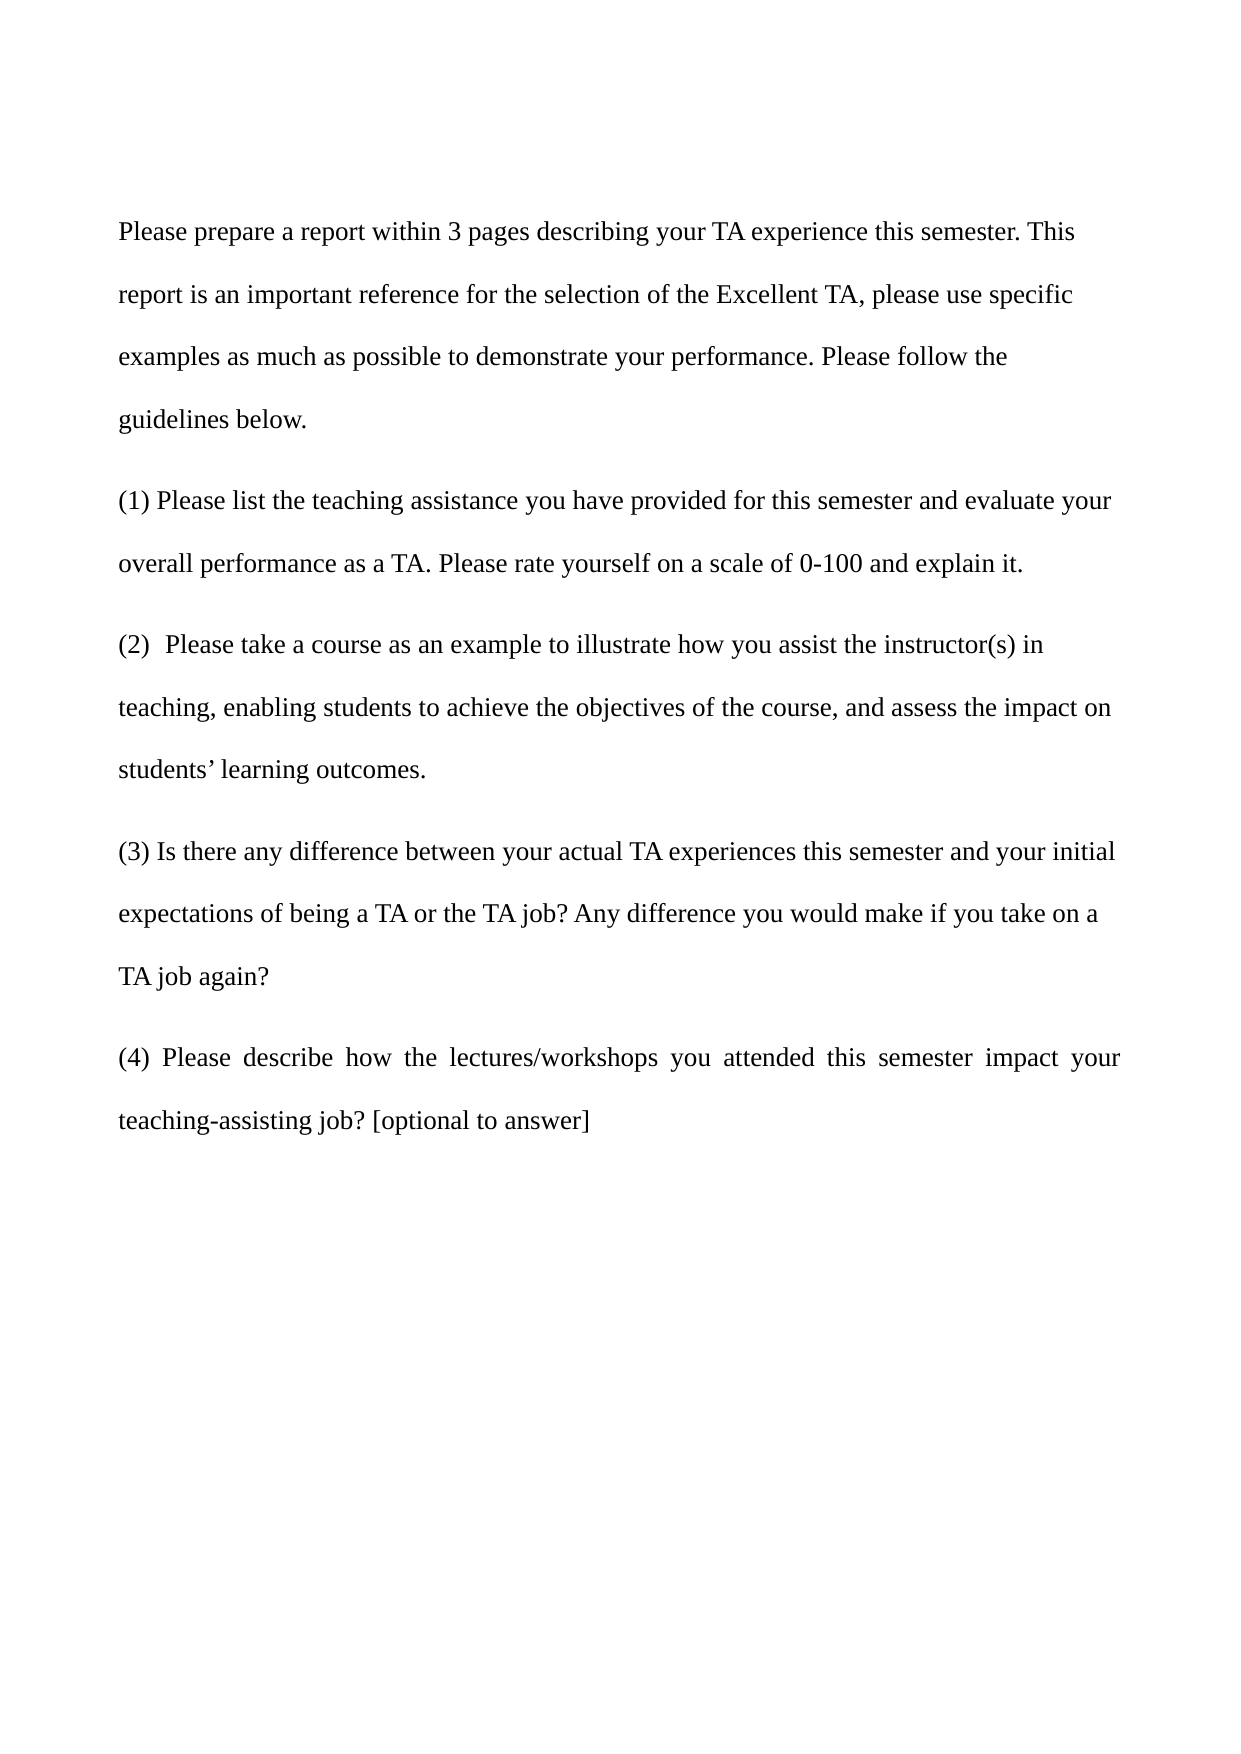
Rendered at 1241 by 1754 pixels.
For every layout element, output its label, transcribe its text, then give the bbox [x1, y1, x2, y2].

text (1) Please list the teaching assistance you have provided for this semester and evaluate your overall performance as a TA. Please rate yourself on a scale of 0-100 and explain it. [118, 458, 1122, 583]
text (2) Please take a course as an example to illustrate how you assist the instructor(s) in teaching, enabling students to achieve the objectives of the course, and assess the impact on students’ learning outcomes. [118, 602, 1122, 790]
text Please prepare a report within 3 pages describing your TA experience this semester. This report is an important reference for the selection of the Excellent TA, please use specific examples as much as possible to demonstrate your performance. Please follow the guidelines below. [118, 189, 1122, 439]
text (4) Please describe how the lectures/workshops you attended this semester impact your teaching-assisting job? [optional to answer] [118, 1015, 1122, 1140]
text (3) Is there any difference between your actual TA experiences this semester and your initial expectations of being a TA or the TA job? Any difference you would make if you take on a TA job again? [118, 809, 1122, 996]
